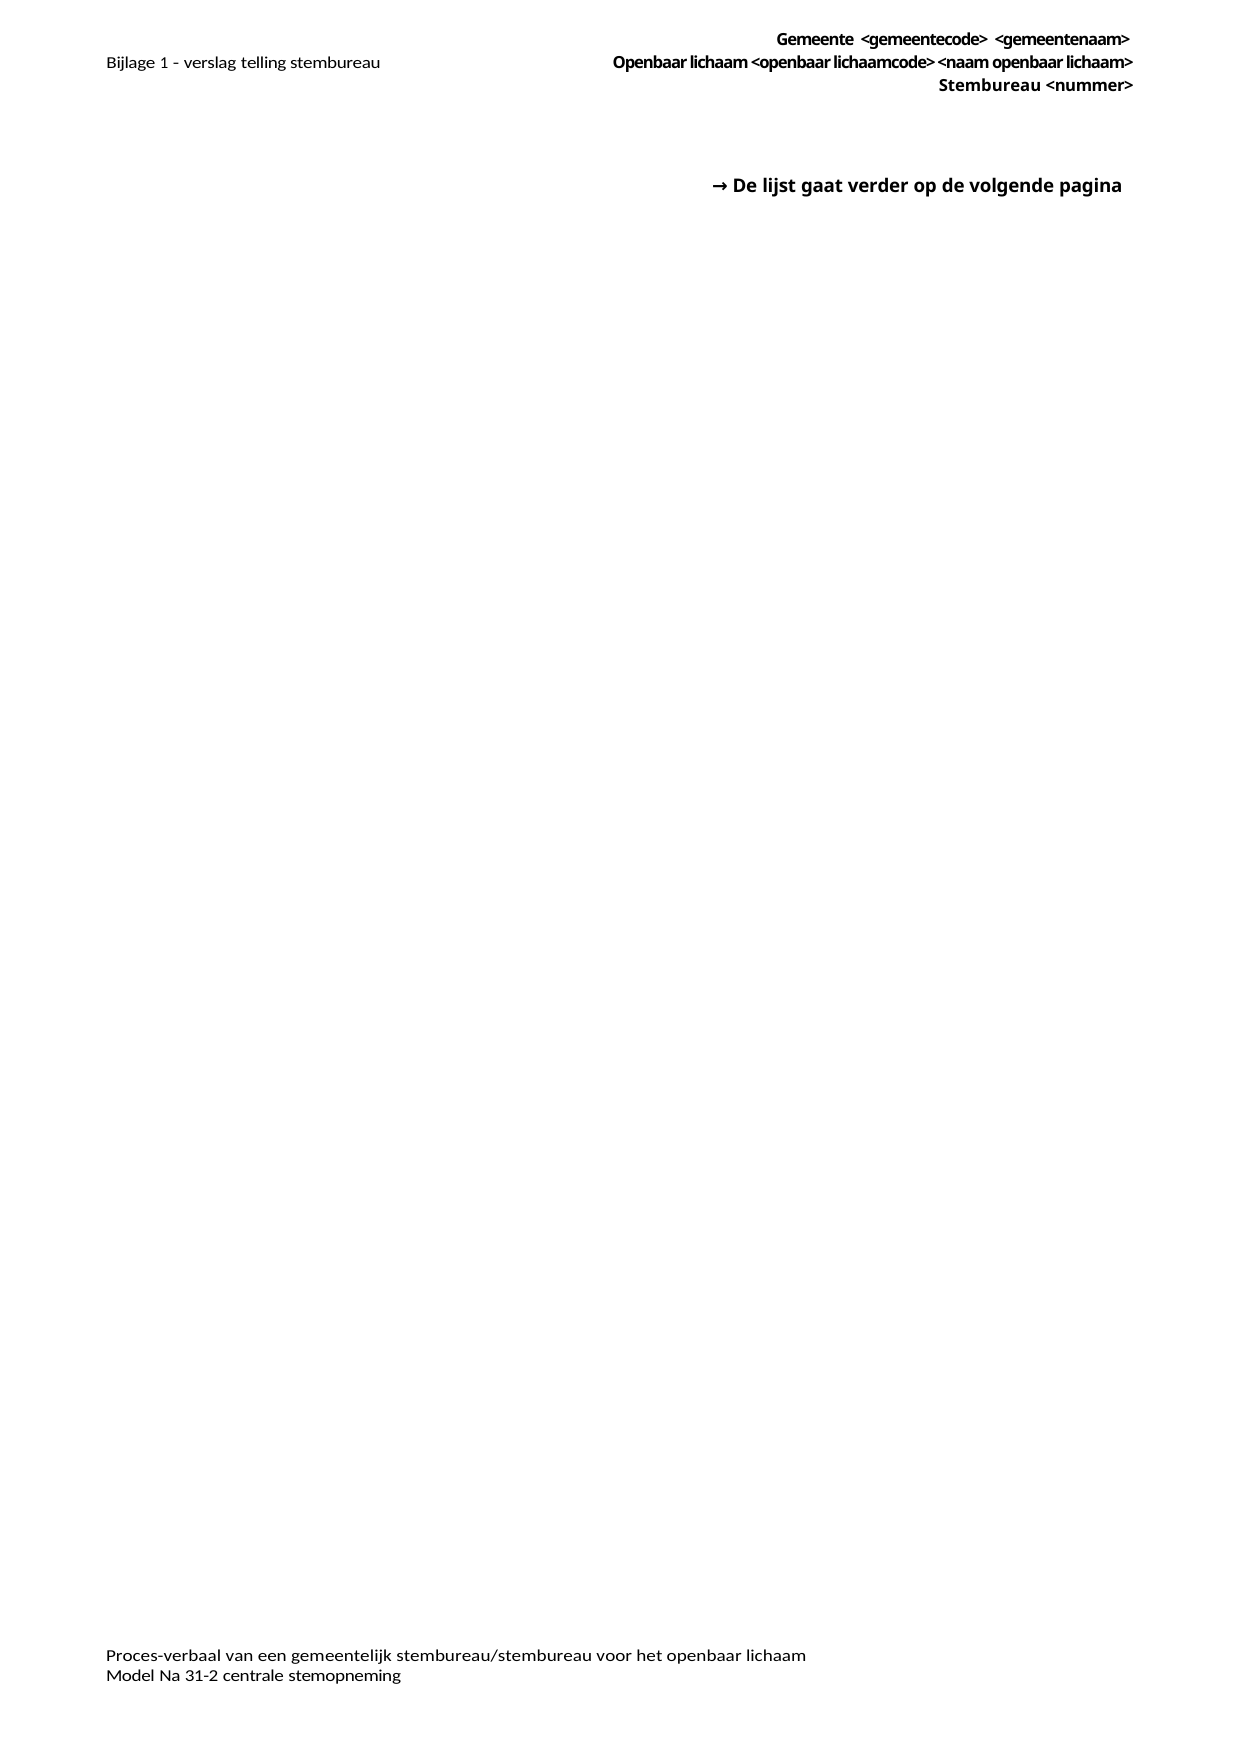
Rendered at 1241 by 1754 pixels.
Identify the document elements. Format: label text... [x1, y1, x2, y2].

text → De lijst gaat verder op de volgende pagina [94, 172, 1122, 198]
